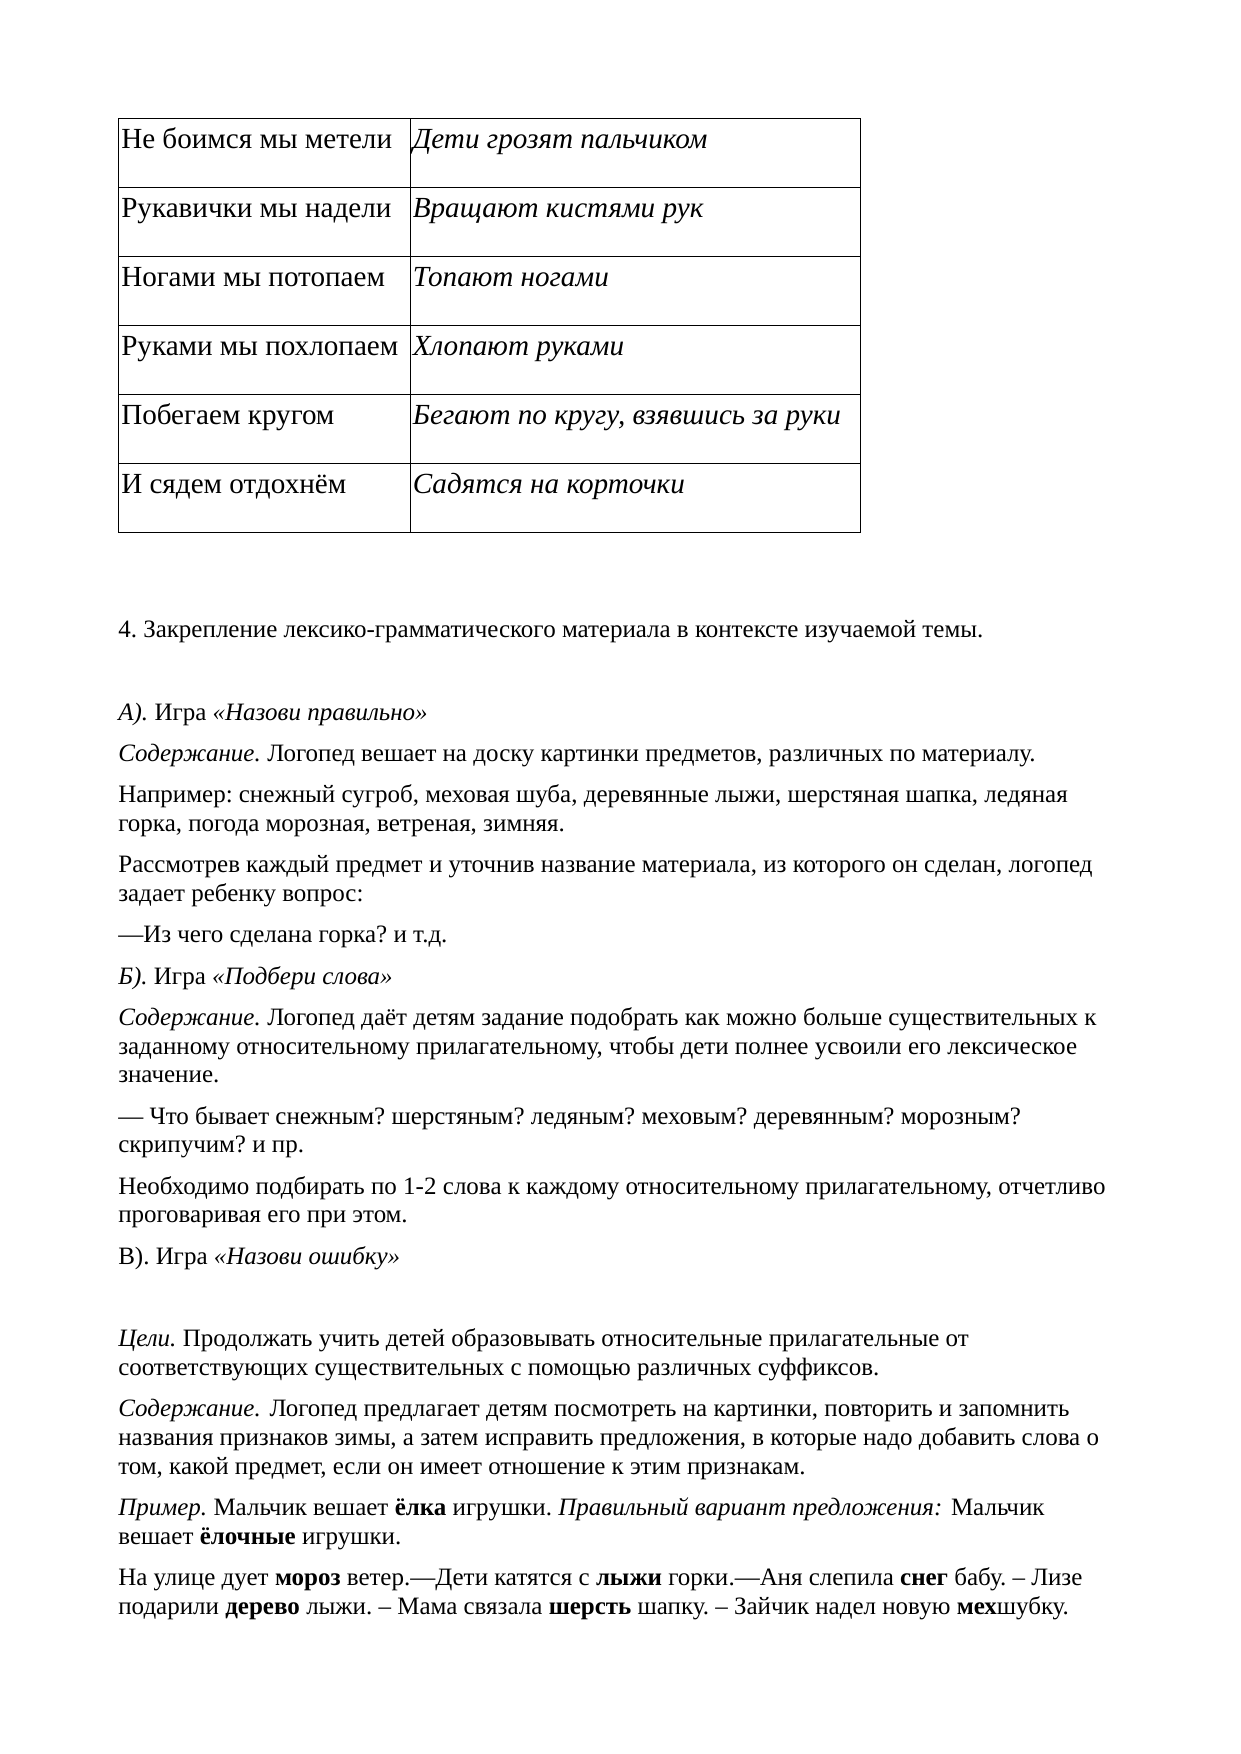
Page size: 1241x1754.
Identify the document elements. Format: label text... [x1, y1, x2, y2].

table_cell Рукавички мы надели [119, 188, 410, 256]
text А). Игра «Назови правильно» [118, 697, 1122, 726]
text Содержание. Логопед предлагает детям посмотреть на картинки, повторить и запомнить названия признаков зимы, а затем исправить предложения, в которые надо добавить слова о том, какой предмет, если он имеет отношение к этим признакам. [118, 1393, 1122, 1479]
table_header Не боимся мы метели [119, 119, 410, 187]
text Необходимо подбирать по 1-2 слова к каждому относительному прилагательному, отчетливо проговаривая его при этом. [118, 1171, 1122, 1228]
table_cell Хлопают руками [411, 326, 860, 394]
text На улице дует мороз ветер.—Дети катятся с лыжи горки.—Аня слепила снег бабу. – Лизе подарили дерево лыжи. – Мама связала шерсть шапку. – Зайчик надел новую мехшубку. [118, 1562, 1122, 1619]
text — Что бывает снежным? шерстяным? ледяным? меховым? деревянным? морозным? скрипучим? и пр. [118, 1101, 1122, 1158]
text Содержание. Логопед вешает на доску картинки предметов, различных по материалу. [118, 738, 1122, 767]
table_cell Бегают по кругу, взявшись за руки [411, 395, 860, 463]
text Б). Игра «Подбери слова» [118, 961, 1122, 989]
table_cell И сядем отдохнём [119, 464, 410, 532]
text 4.​ Закрепление лексико-грамматического материала в контексте изучаемой темы. [118, 614, 1122, 643]
text Рассмотрев каждый предмет и уточнив название материала, из которого он сделан, логопед задает ребенку вопрос: [118, 849, 1122, 907]
table_cell Руками мы похлопаем [119, 326, 410, 394]
table_header Дети грозят пальчиком [411, 119, 860, 187]
text Цели. Продолжать учить детей образовывать относительные прилагательные от соответствующих существительных с помощью различных суффиксов. [118, 1323, 1122, 1381]
text В). Игра «Назови ошибку» [118, 1241, 1122, 1269]
table_cell Топают ногами [411, 257, 860, 325]
text Например: снежный сугроб, меховая шуба, деревянные лыжи, шерстяная шапка, ледяная горка, погода морозная, ветреная, зимняя. [118, 779, 1122, 837]
table_cell Ногами мы потопаем [119, 257, 410, 325]
table_cell Побегаем кругом [119, 395, 410, 463]
text Пример. Мальчик вешает ёлка игрушки. Правильный вариант предложения: Мальчик вешает ёлочные игрушки. [118, 1492, 1122, 1549]
table_cell Вращают кистями рук [411, 188, 860, 256]
text Содержание. Логопед даёт детям задание подобрать как можно больше существительных к заданному относительному прилагательному, чтобы дети полнее усвоили его лексическое значение. [118, 1002, 1122, 1088]
table_cell Садятся на корточки [411, 464, 860, 532]
text —Из чего сделана горка? и т.д. [118, 919, 1122, 948]
